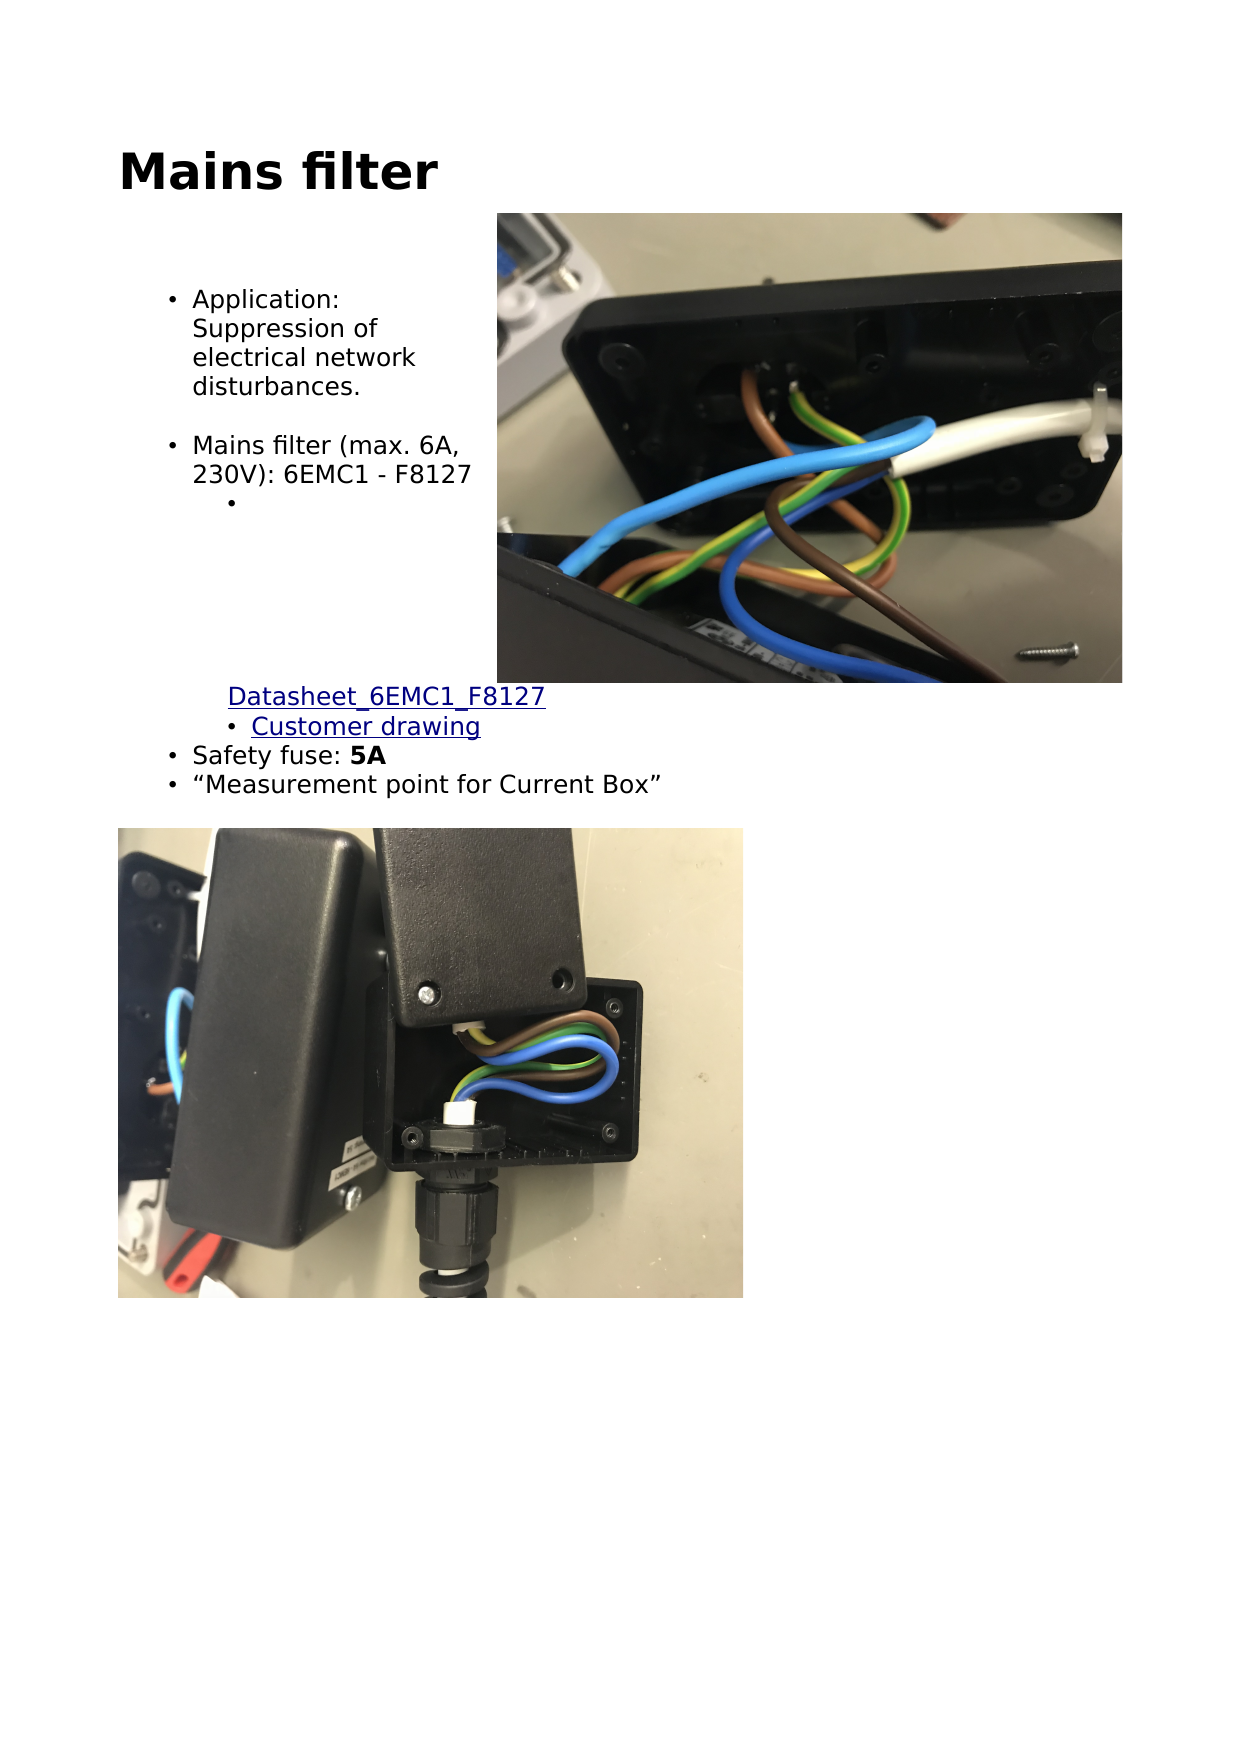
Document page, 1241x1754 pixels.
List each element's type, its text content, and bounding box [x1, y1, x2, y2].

picture [497, 213, 1123, 683]
list Mains filter (max. 6A, 230V): 6EMC1 - F8127 [177, 431, 497, 489]
list “Measurement point for Current Box” [177, 770, 1122, 799]
list Application: Suppression of electrical network disturbances. [177, 285, 497, 402]
picture [118, 828, 744, 1298]
list Customer drawing [236, 712, 1122, 741]
list Datasheet_6EMC1_F8127 [236, 489, 1122, 712]
list Safety fuse: 5A [177, 741, 1122, 770]
subtitle Mains filter [118, 143, 1122, 201]
